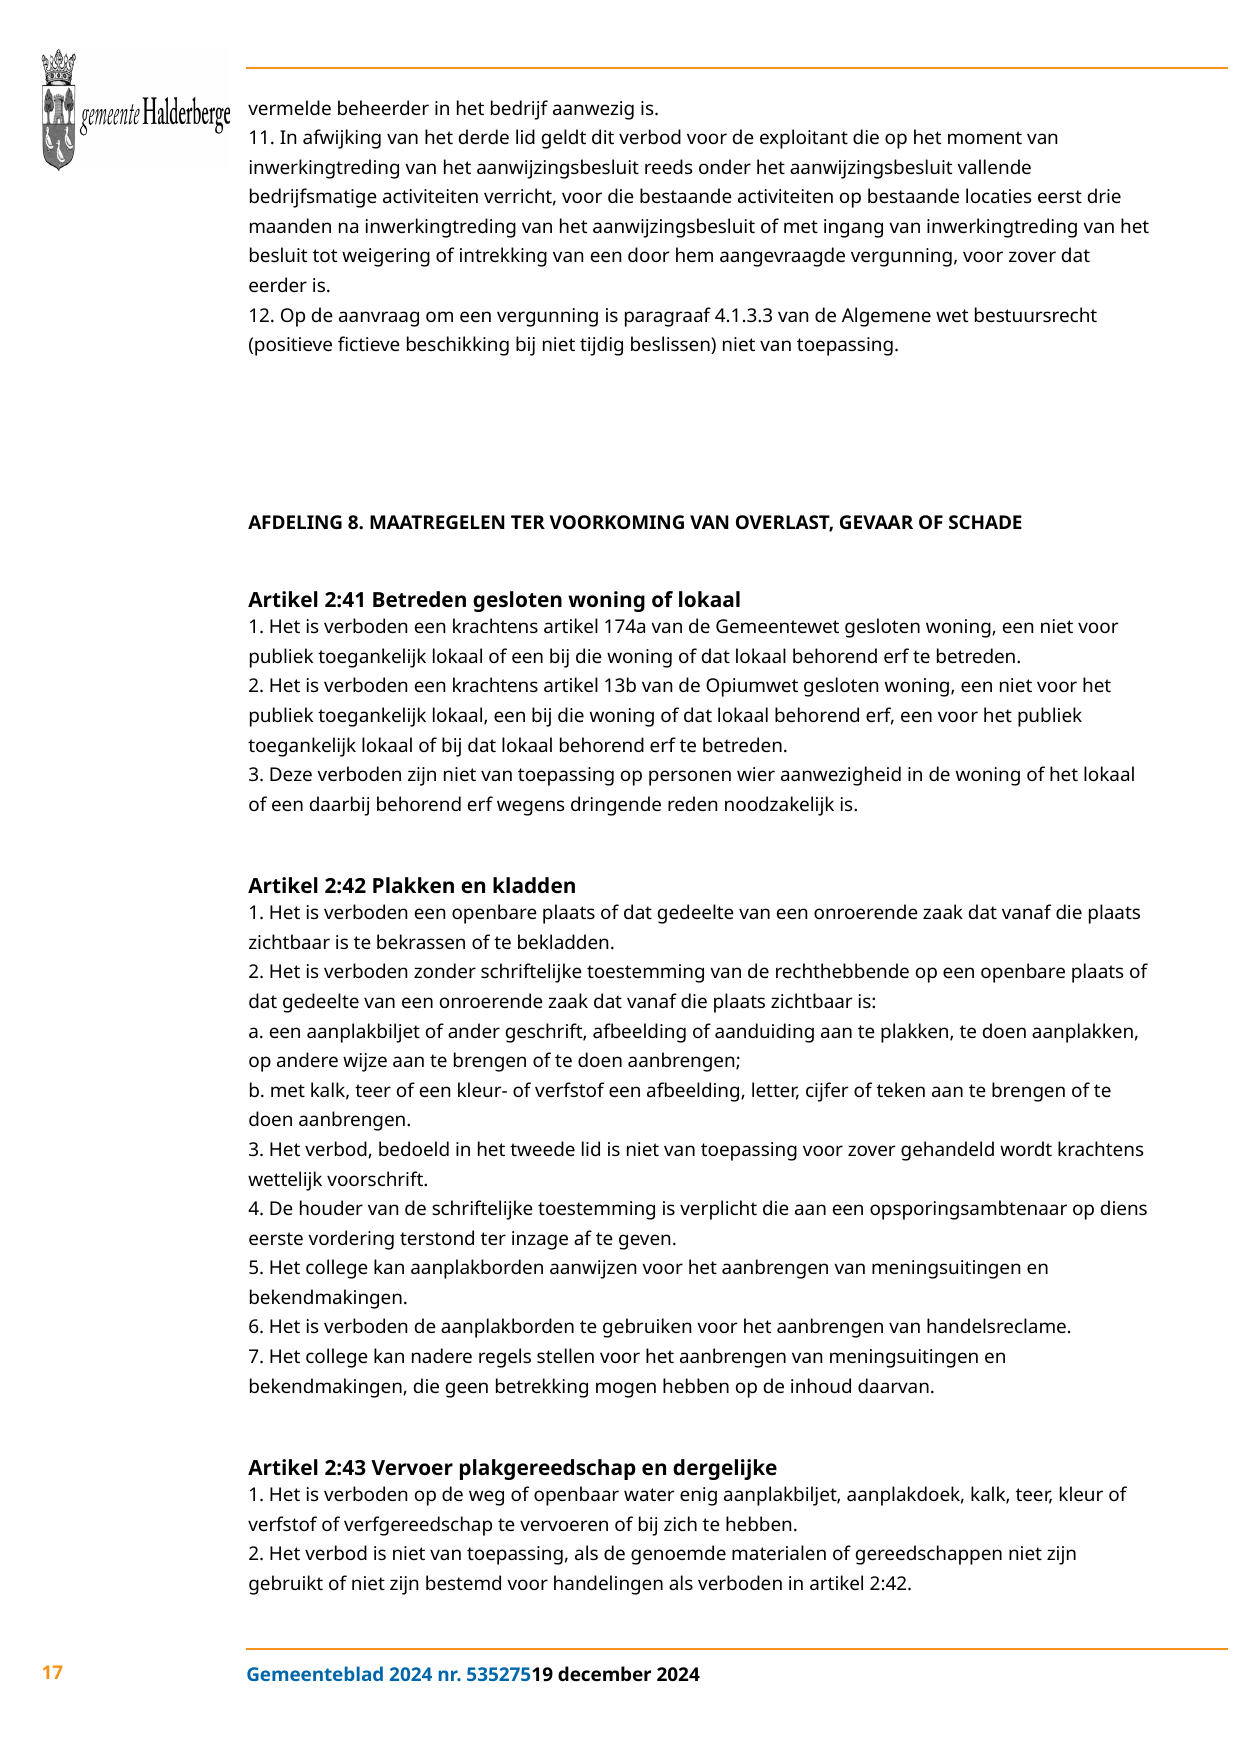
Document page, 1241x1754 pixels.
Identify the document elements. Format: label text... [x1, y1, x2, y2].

text 2. Het is verboden een krachtens artikel 13b van de Opiumwet gesloten woning, een niet voor het publiek toegankelijk lokaal, een bij die woning of dat lokaal behorend erf, een voor het publiek toegankelijk lokaal of bij dat lokaal behorend erf te betreden. [248, 673, 1152, 758]
text b. met kalk, teer of een kleur- of verfstof een afbeelding, letter, cijfer of teken aan te brengen of te doen aanbrengen. [248, 1077, 1152, 1132]
text 4. De houder van de schriftelijke toestemming is verplicht die aan een opsporingsambtenaar op diens eerste vordering terstond ter inzage af te geven. [248, 1195, 1152, 1251]
text 12. Op de aanvraag om een vergunning is paragraaf 4.1.3.3 van de Algemene wet bestuursrecht (positieve fictieve beschikking bij niet tijdig beslissen) niet van toepassing. [248, 302, 1152, 357]
text 3. Het verbod, bedoeld in het tweede lid is niet van toepassing voor zover gehandeld wordt krachtens wettelijk voorschrift. [248, 1136, 1152, 1191]
text a. een aanplakbiljet of ander geschrift, afbeelding of aanduiding aan te plakken, te doen aanplakken, op andere wijze aan te brengen of te doen aanbrengen; [248, 1018, 1152, 1073]
text 2. Het is verboden zonder schriftelijke toestemming van de rechthebbende op een openbare plaats of dat gedeelte van een onroerende zaak dat vanaf die plaats zichtbaar is: [248, 959, 1152, 1014]
text 1. Het is verboden een krachtens artikel 174a van de Gemeentewet gesloten woning, een niet voor publiek toegankelijk lokaal of een bij die woning of dat lokaal behorend erf te betreden. [248, 613, 1152, 669]
text Artikel 2:41 Betreden gesloten woning of lokaal [248, 585, 1152, 613]
text 11. In afwijking van het derde lid geldt dit verbod voor de exploitant die op het moment van inwerkingtreding van het aanwijzingsbesluit reeds onder het aanwijzingsbesluit vallende bedrijfsmatige activiteiten verricht, voor die bestaande activiteiten op bestaande locaties eerst drie maanden na inwerkingtreding van het aanwijzingsbesluit of met ingang van inwerkingtreding van het besluit tot weigering of intrekking van een door hem aangevraagde vergunning, voor zover dat eerder is. [248, 124, 1152, 298]
text vermelde beheerder in het bedrijf aanwezig is. [248, 95, 1152, 121]
text 1. Het is verboden een openbare plaats of dat gedeelte van een onroerende zaak dat vanaf die plaats zichtbaar is te bekrassen of te bekladden. [248, 899, 1152, 955]
text 2. Het verbod is niet van toepassing, als de genoemde materialen of gereedschappen niet zijn gebruikt of niet zijn bestemd voor handelingen als verboden in artikel 2:42. [248, 1540, 1152, 1596]
picture [41, 47, 231, 172]
text Artikel 2:43 Vervoer plakgereedschap en dergelijke [248, 1453, 1152, 1481]
text AFDELING 8. MAATREGELEN TER VOORKOMING VAN OVERLAST, GEVAAR OF SCHADE [248, 509, 1152, 535]
text 3. Deze verboden zijn niet van toepassing op personen wier aanwezigheid in de woning of het lokaal of een daarbij behorend erf wegens dringende reden noodzakelijk is. [248, 761, 1152, 817]
text 7. Het college kan nadere regels stellen voor het aanbrengen van meningsuitingen en bekendmakingen, die geen betrekking mogen hebben op de inhoud daarvan. [248, 1343, 1152, 1398]
text 6. Het is verboden de aanplakborden te gebruiken voor het aanbrengen van handelsreclame. [248, 1314, 1152, 1339]
text 5. Het college kan aanplakborden aanwijzen voor het aanbrengen van meningsuitingen en bekendmakingen. [248, 1254, 1152, 1310]
text Artikel 2:42 Plakken en kladden [248, 871, 1152, 899]
text 1. Het is verboden op de weg of openbaar water enig aanplakbiljet, aanplakdoek, kalk, teer, kleur of verfstof of verfgereedschap te vervoeren of bij zich te hebben. [248, 1481, 1152, 1537]
